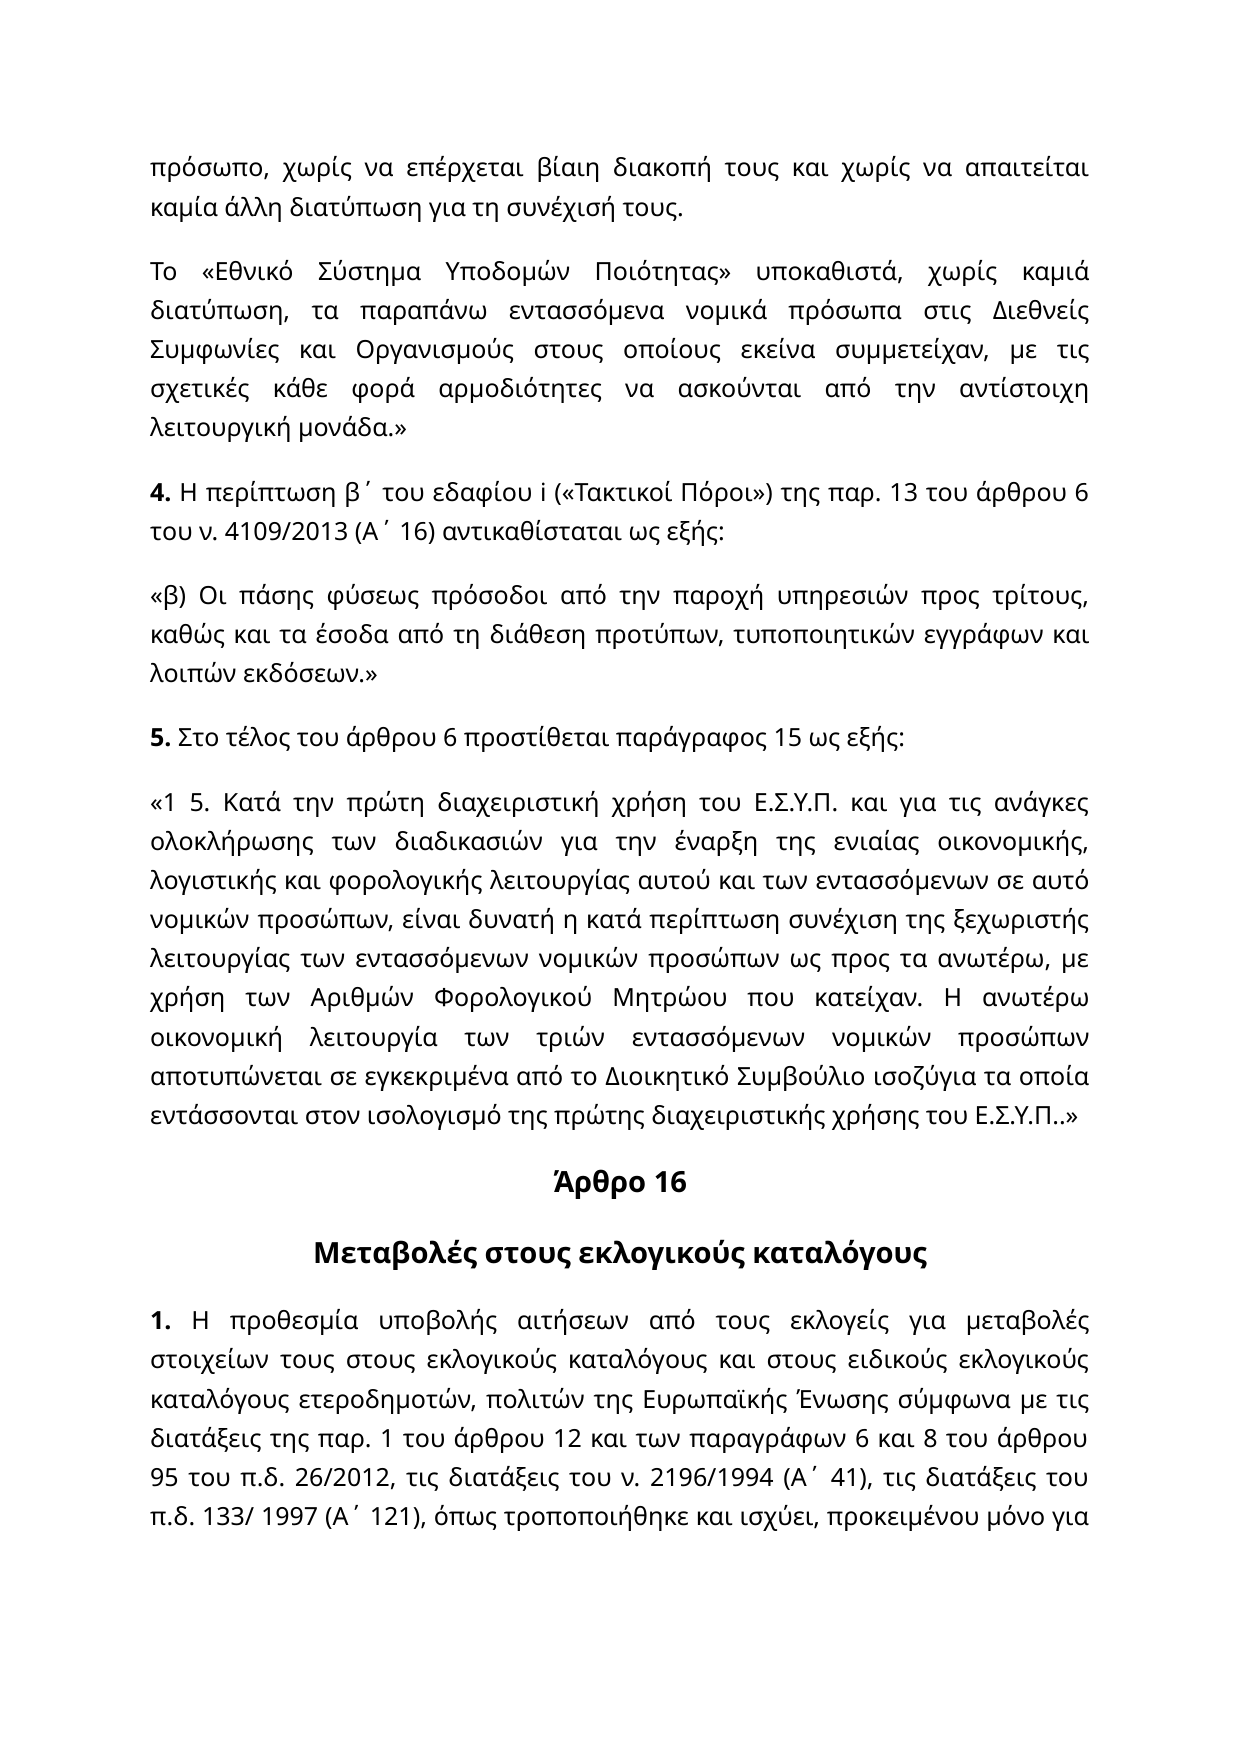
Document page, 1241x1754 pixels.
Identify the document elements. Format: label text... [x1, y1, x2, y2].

subtitle Άρθρο 16 [150, 1162, 1090, 1201]
text 1. Η προθεσμία υποβολής αιτήσεων από τους εκλογείς για μεταβολές στοιχείων τους στους εκλογικούς καταλόγους και στους ειδικούς εκλογικούς καταλόγους ετεροδημοτών, πολιτών της Ευρωπαϊκής Ένωσης σύμφωνα με τις διατάξεις της παρ. 1 του άρθρου 12 και των παραγράφων 6 και 8 του άρθρου 95 του π.δ. 26/2012, τις διατάξεις του ν. 2196/1994 (Α΄ 41), τις διατάξεις του π.δ. 133/ 1997 (Α΄ 121), όπως τροποποιήθηκε και ισχύει, προκειμένου μόνο για [150, 1303, 1090, 1533]
text 5. Στο τέλος του άρθρου 6 προστίθεται παράγραφος 15 ως εξής: [150, 720, 1090, 754]
text 4. Η περίπτωση β΄ του εδαφίου i («Τακτικοί Πόροι») της παρ. 13 του άρθρου 6 του ν. 4109/2013 (Α΄ 16) αντικαθίσταται ως εξής: [150, 474, 1090, 547]
subtitle Μεταβολές στους εκλογικούς καταλόγους [150, 1232, 1090, 1272]
text Το «Εθνικό Σύστημα Υποδομών Ποιότητας» υποκαθιστά, χωρίς καμιά διατύπωση, τα παραπάνω εντασσόμενα νομικά πρόσωπα στις Διεθνείς Συμφωνίες και Οργανισμούς στους οποίους εκείνα συμμετείχαν, με τις σχετικές κάθε φορά αρμοδιότητες να ασκούνται από την αντίστοιχη λειτουργική μονάδα.» [150, 253, 1090, 444]
text «β) Οι πάσης φύσεως πρόσοδοι από την παροχή υπηρεσιών προς τρίτους, καθώς και τα έσοδα από τη διάθεση προτύπων, τυποποιητικών εγγράφων και λοιπών εκδόσεων.» [150, 577, 1090, 690]
text πρόσωπο, χωρίς να επέρχεται βίαιη διακοπή τους και χωρίς να απαιτείται καμία άλλη διατύπωση για τη συνέχισή τους. [150, 150, 1090, 223]
text «1 5. Κατά την πρώτη διαχειριστική χρήση του Ε.Σ.Υ.Π. και για τις ανάγκες ολοκλήρωσης των διαδικασιών για την έναρξη της ενιαίας οικονομικής, λογιστικής και φορολογικής λειτουργίας αυτού και των εντασσόμενων σε αυτό νομικών προσώπων, είναι δυνατή η κατά περίπτωση συνέχιση της ξεχωριστής λειτουργίας των εντασσόμενων νομικών προσώπων ως προς τα ανωτέρω, με χρήση των Αριθμών Φορολογικού Μητρώου που κατείχαν. Η ανωτέρω οικονομική λειτουργία των τριών εντασσόμενων νομικών προσώπων αποτυπώνεται σε εγκεκριμένα από το Διοικητικό Συμβούλιο ισοζύγια τα οποία εντάσσονται στον ισολογισμό της πρώτης διαχειριστικής χρήσης του Ε.Σ.Υ.Π..» [150, 784, 1090, 1132]
